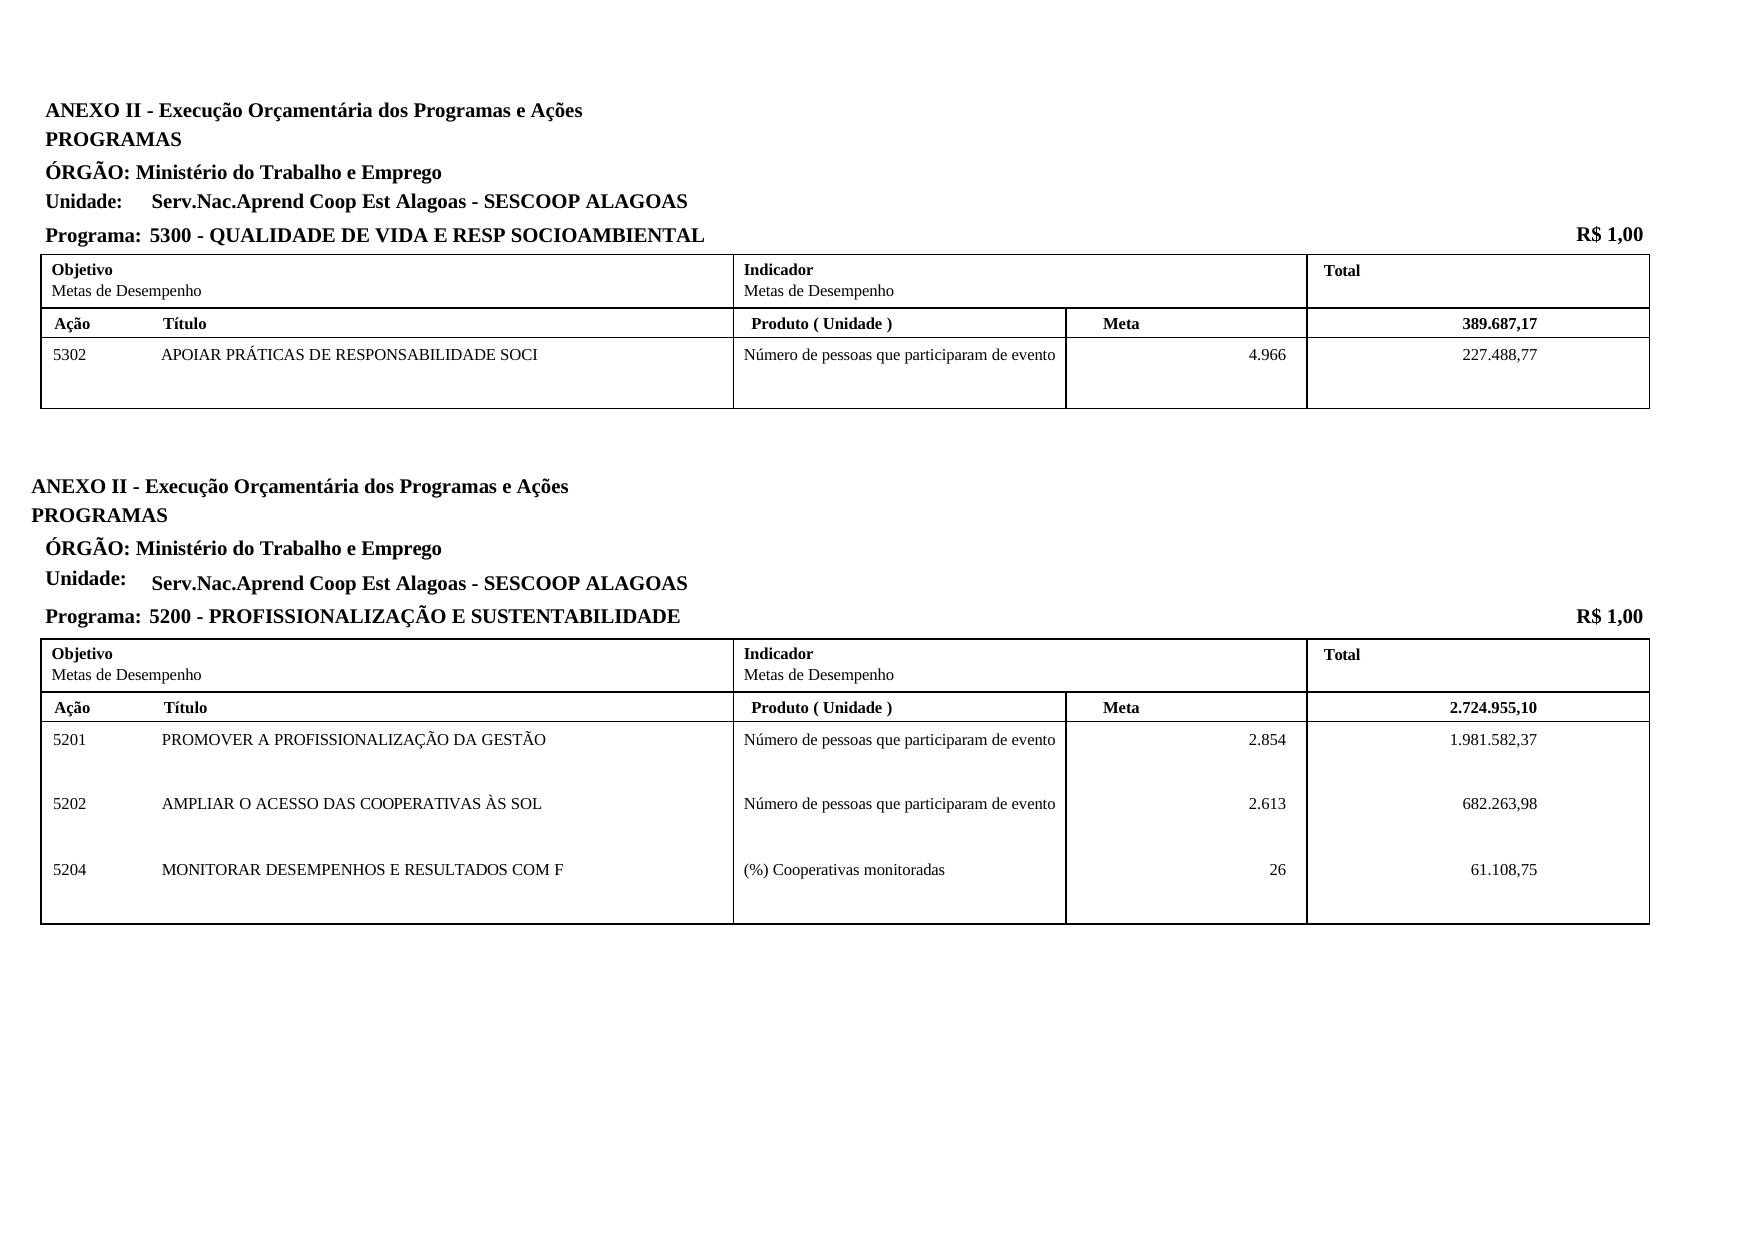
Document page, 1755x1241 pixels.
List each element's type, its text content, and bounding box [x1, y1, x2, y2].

table_header Indicador Metas de Desempenho [734, 255, 1306, 307]
table_cell 2.724.955,10 [1308, 693, 1649, 721]
table_cell 2.613 [1067, 772, 1306, 837]
table_cell 227.488,77 [1308, 338, 1649, 407]
table_cell 1.981.582,37 [1308, 722, 1649, 772]
text Serv.Nac.Aprend Coop Est Alagoas - SESCOOP ALAGOAS [151, 571, 1662, 595]
table_header Indicador Metas de Desempenho [734, 640, 1306, 691]
table_cell Produto ( Unidade ) [734, 309, 1065, 336]
table_cell 2.854 [1067, 722, 1306, 772]
table_cell (%) Cooperativas monitoradas [734, 838, 1065, 923]
text Programa: 5200 - PROFISSIONALIZAÇÃO E SUSTENTABILIDADE R$ 1,00 [45, 604, 1662, 628]
table_cell Título [127, 693, 733, 721]
table_cell 389.687,17 [1308, 309, 1649, 336]
table_cell Produto ( Unidade ) [734, 693, 1065, 721]
table_cell Ação [42, 693, 127, 721]
table_cell 5201 [42, 722, 127, 772]
table_cell Número de pessoas que participaram de evento [734, 722, 1065, 772]
table_cell 61.108,75 [1308, 838, 1649, 923]
table_header Total [1308, 640, 1649, 691]
table_cell 5204 [42, 838, 127, 923]
table_cell Meta [1067, 309, 1306, 336]
table_cell 26 [1067, 838, 1306, 923]
table_cell 4.966 [1067, 338, 1306, 407]
text ÓRGÃO: Ministério do Trabalho e Emprego [45, 536, 1662, 560]
text Unidade: [45, 566, 127, 589]
table_cell Ação Título [42, 309, 733, 336]
text ANEXO II - Execução Orçamentária dos Programas e Ações PROGRAMAS [31, 474, 711, 527]
table_header Objetivo Metas de Desempenho [42, 255, 733, 307]
table_cell Número de pessoas que participaram de evento [734, 338, 1065, 407]
table_cell Meta [1067, 693, 1306, 721]
table_cell 5202 [42, 772, 127, 837]
table_cell MONITORAR DESEMPENHOS E RESULTADOS COM F [127, 838, 733, 923]
table_cell Número de pessoas que participaram de evento [734, 772, 1065, 837]
table_cell 5302 APOIAR PRÁTICAS DE RESPONSABILIDADE SOCI [42, 338, 733, 407]
table_cell 682.263,98 [1308, 772, 1649, 837]
table_header Objetivo Metas de Desempenho [42, 640, 733, 691]
table_cell AMPLIAR O ACESSO DAS COOPERATIVAS ÀS SOL [127, 772, 733, 837]
table_header Total [1308, 255, 1649, 307]
table_cell PROMOVER A PROFISSIONALIZAÇÃO DA GESTÃO [127, 722, 733, 772]
